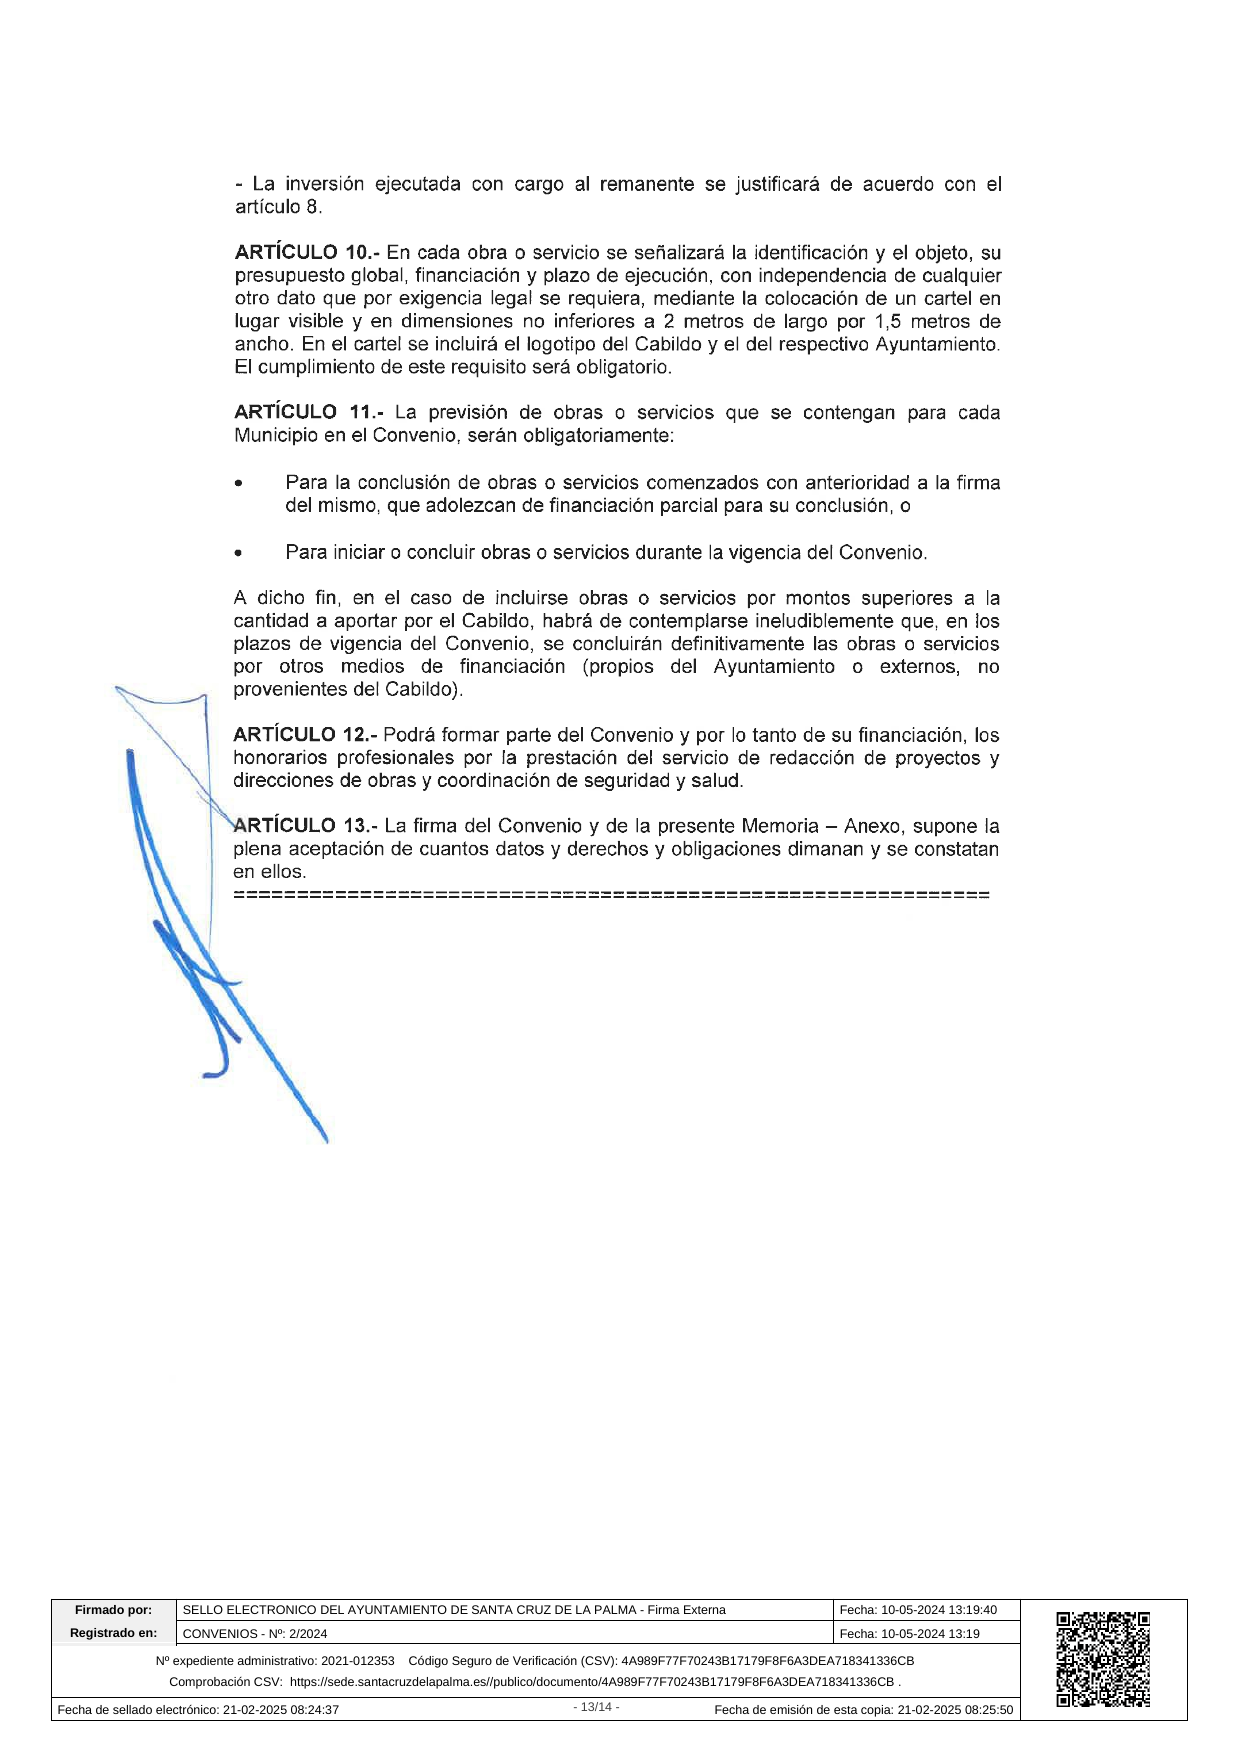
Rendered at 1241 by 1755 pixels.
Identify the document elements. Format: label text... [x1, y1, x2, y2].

table_cell Fecha: 10-05-2024 13:19 [834, 1621, 1020, 1642]
table_header Firmado por: [52, 1600, 176, 1620]
table_cell Registrado en: [52, 1624, 176, 1642]
table_cell CONVENIOS - Nº: 2/2024 [177, 1621, 833, 1642]
table_header SELLO ELECTRONICO DEL AYUNTAMIENTO DE SANTA CRUZ DE LA PALMA - Firma Externa [177, 1600, 833, 1620]
table_header Fecha: 10-05-2024 13:19:40 [834, 1600, 1020, 1620]
table_header [1021, 1600, 1187, 1720]
table_cell Nº expediente administrativo: 2021-012353 Código Seguro de Verificación (CSV): 4A989F77F70243B17179F8F6A3DEA718341336CB Comprobación CSV: https://sede.santacruzdelapalma.es//publico/documento/4A989F77F70243B17179F8F6A3DEA718341336CB . [52, 1644, 1020, 1697]
table_cell Fecha de sellado electrónico: 21-02-2025 08:24:37 - 13/14 - Fecha de emisión de esta copia: 21-02-2025 08:25:50 [52, 1698, 1020, 1720]
